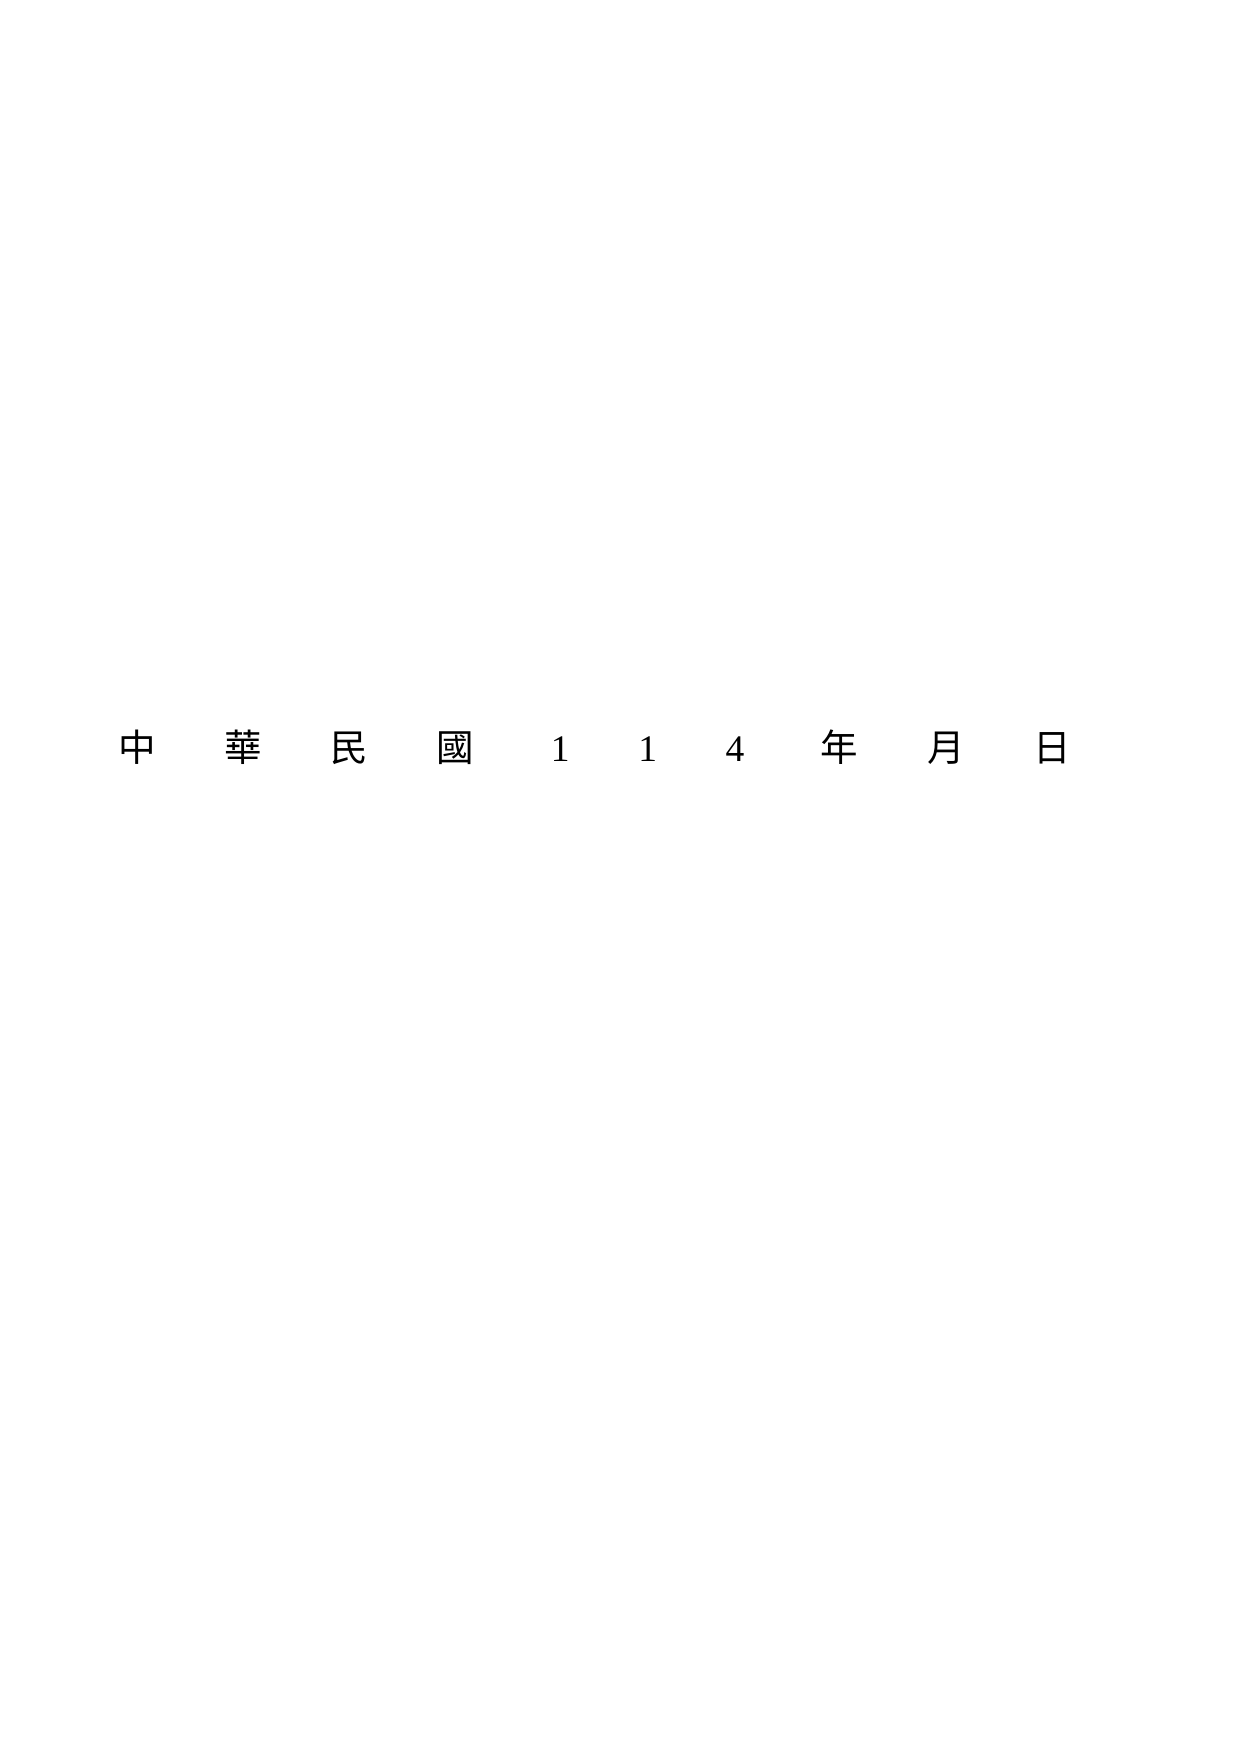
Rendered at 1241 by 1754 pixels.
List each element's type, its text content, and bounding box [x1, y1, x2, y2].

text 中華民國114年月日 [118, 703, 1122, 766]
